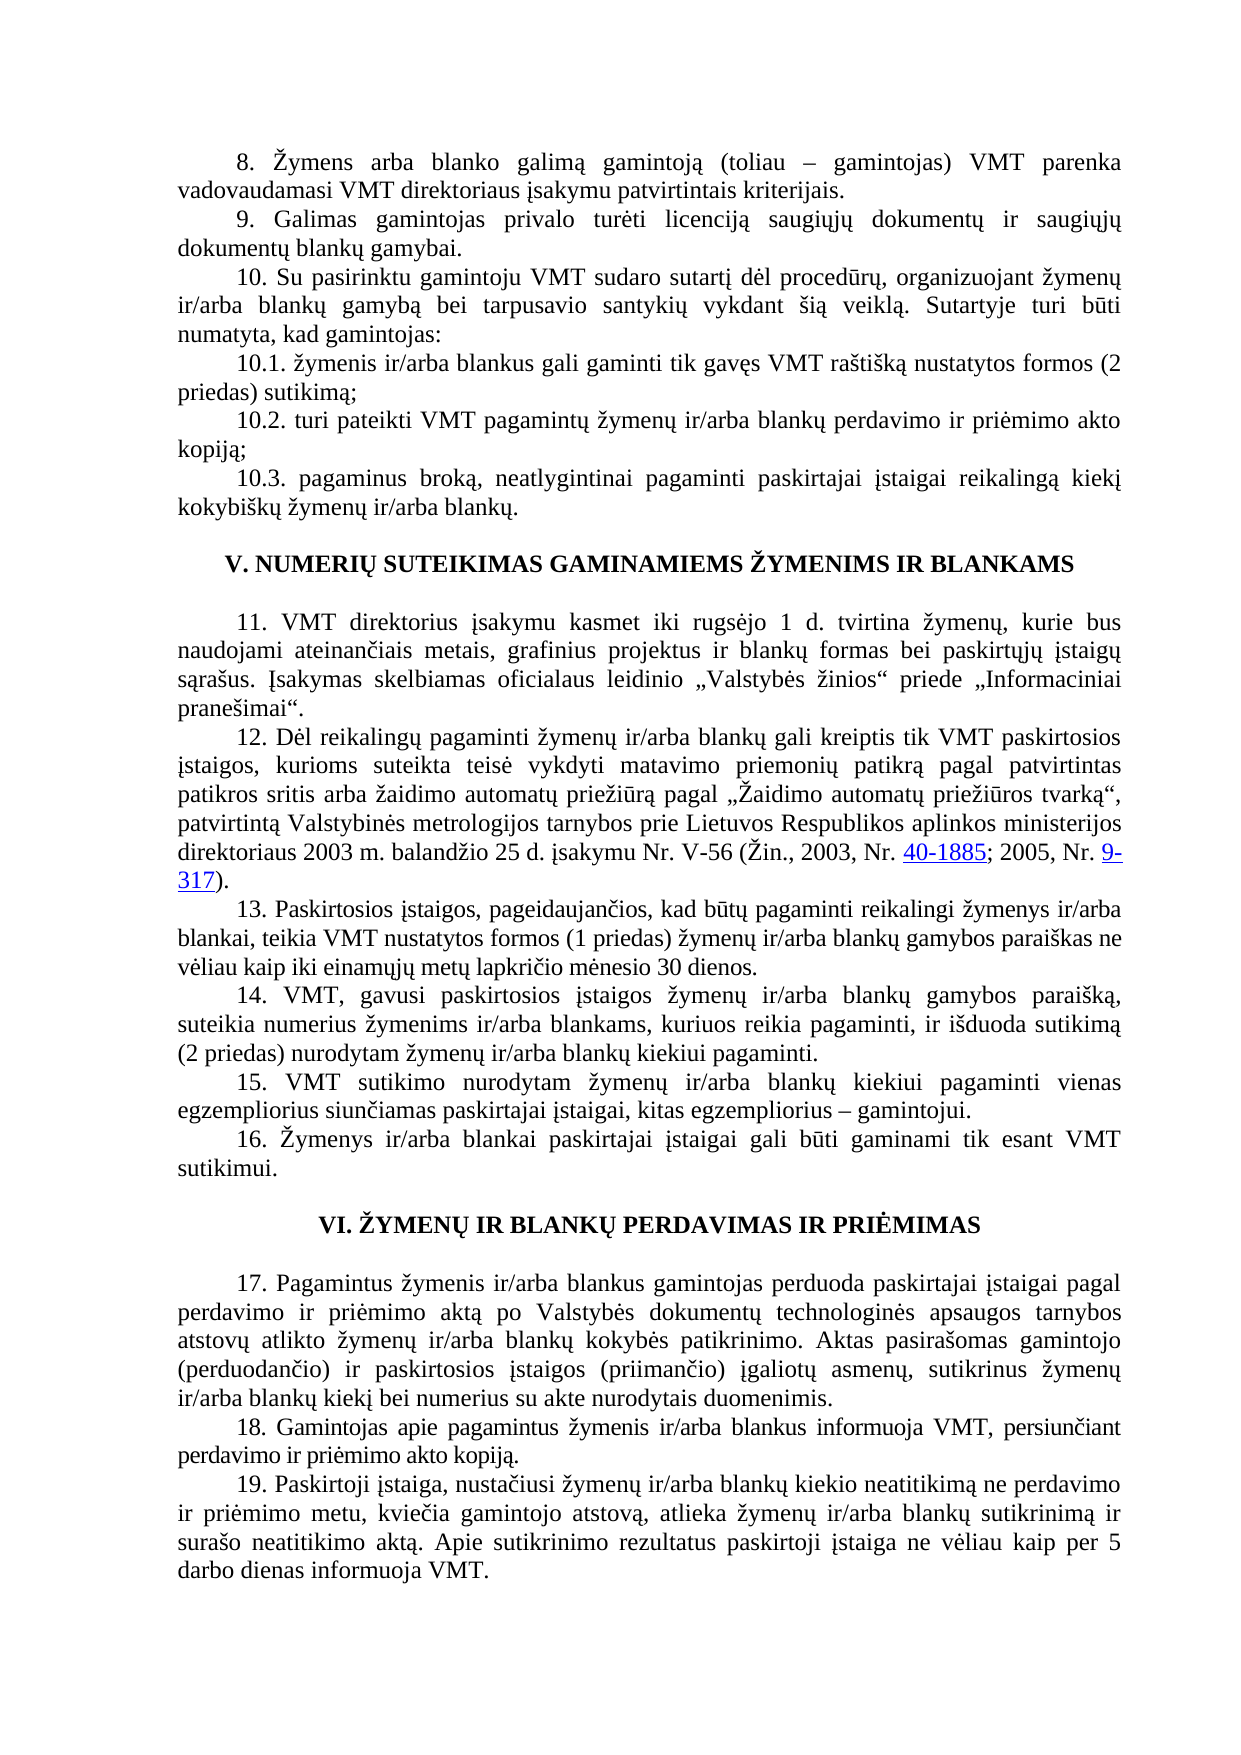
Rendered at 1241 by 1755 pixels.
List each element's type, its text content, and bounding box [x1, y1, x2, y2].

text V. NUMERIŲ SUTEIKIMAS GAMINAMIEMS žymenIMS IR blankAMs [177, 549, 1122, 578]
text 10.3. pagaminus broką, neatlygintinai pagaminti paskirtajai įstaigai reikalingą kiekį kokybiškų žymenų ir/arba blankų. [177, 463, 1122, 521]
text 10. Su pasirinktu gamintoju VMT sudaro sutartį dėl procedūrų, organizuojant žymenų ir/arba blankų gamybą bei tarpusavio santykių vykdant šią veiklą. Sutartyje turi būti numatyta, kad gamintojas: [177, 262, 1122, 348]
text 17. Pagamintus žymenis ir/arba blankus gamintojas perduoda paskirtajai įstaigai pagal perdavimo ir priėmimo aktą po Valstybės dokumentų technologinės apsaugos tarnybos atstovų atlikto žymenų ir/arba blankų kokybės patikrinimo. Aktas pasirašomas gamintojo (perduodančio) ir paskirtosios įstaigos (priimančio) įgaliotų asmenų, sutikrinus žymenų ir/arba blankų kiekį bei numerius su akte nurodytais duomenimis. [177, 1268, 1122, 1412]
text 14. VMT, gavusi paskirtosios įstaigos žymenų ir/arba blankų gamybos paraišką, suteikia numerius žymenims ir/arba blankams, kuriuos reikia pagaminti, ir išduoda sutikimą (2 priedas) nurodytam žymenų ir/arba blankų kiekiui pagaminti. [177, 981, 1122, 1067]
text 10.1. žymenis ir/arba blankus gali gaminti tik gavęs VMT raštišką nustatytos formos (2 priedas) sutikimą; [177, 348, 1122, 406]
text 13. Paskirtosios įstaigos, pageidaujančios, kad būtų pagaminti reikalingi žymenys ir/arba blankai, teikia VMT nustatytos formos (1 priedas) žymenų ir/arba blankų gamybos paraiškas ne vėliau kaip iki einamųjų metų lapkričio mėnesio 30 dienos. [177, 894, 1122, 981]
text 8. Žymens arba blanko galimą gamintoją (toliau – gamintojas) VMT parenka vadovaudamasi VMT direktoriaus įsakymu patvirtintais kriterijais. [177, 147, 1122, 204]
text 19. Paskirtoji įstaiga, nustačiusi žymenų ir/arba blankų kiekio neatitikimą ne perdavimo ir priėmimo metu, kviečia gamintojo atstovą, atlieka žymenų ir/arba blankų sutikrinimą ir surašo neatitikimo aktą. Apie sutikrinimo rezultatus paskirtoji įstaiga ne vėliau kaip per 5 darbo dienas informuoja VMT. [177, 1469, 1122, 1584]
text VI. žymenų IR blankų perdavimas ir priėmimas [177, 1211, 1122, 1239]
text 9. Galimas gamintojas privalo turėti licenciją saugiųjų dokumentų ir saugiųjų dokumentų blankų gamybai. [177, 204, 1122, 262]
text 16. Žymenys ir/arba blankai paskirtajai įstaigai gali būti gaminami tik esant VMT sutikimui. [177, 1124, 1122, 1182]
text 10.2. turi pateikti VMT pagamintų žymenų ir/arba blankų perdavimo ir priėmimo akto kopiją; [177, 406, 1122, 463]
text 18. Gamintojas apie pagamintus žymenis ir/arba blankus informuoja VMT, persiunčiant perdavimo ir priėmimo akto kopiją. [177, 1412, 1122, 1469]
text 12. Dėl reikalingų pagaminti žymenų ir/arba blankų gali kreiptis tik VMT paskirtosios įstaigos, kurioms suteikta teisė vykdyti matavimo priemonių patikrą pagal patvirtintas patikros sritis arba žaidimo automatų priežiūrą pagal „Žaidimo automatų priežiūros tvarką“, patvirtintą Valstybinės metrologijos tarnybos prie Lietuvos Respublikos aplinkos ministerijos direktoriaus 2003 m. balandžio 25 d. įsakymu Nr. V-56 (Žin., 2003, Nr. 40-1885; 2005, Nr. 9-317). [177, 722, 1122, 894]
text 11. VMT direktorius įsakymu kasmet iki rugsėjo 1 d. tvirtina žymenų, kurie bus naudojami ateinančiais metais, grafinius projektus ir blankų formas bei paskirtųjų įstaigų sąrašus. Įsakymas skelbiamas oficialaus leidinio „Valstybės žinios“ priede „Informaciniai pranešimai“. [177, 607, 1122, 722]
text 15. VMT sutikimo nurodytam žymenų ir/arba blankų kiekiui pagaminti vienas egzempliorius siunčiamas paskirtajai įstaigai, kitas egzempliorius – gamintojui. [177, 1067, 1122, 1124]
